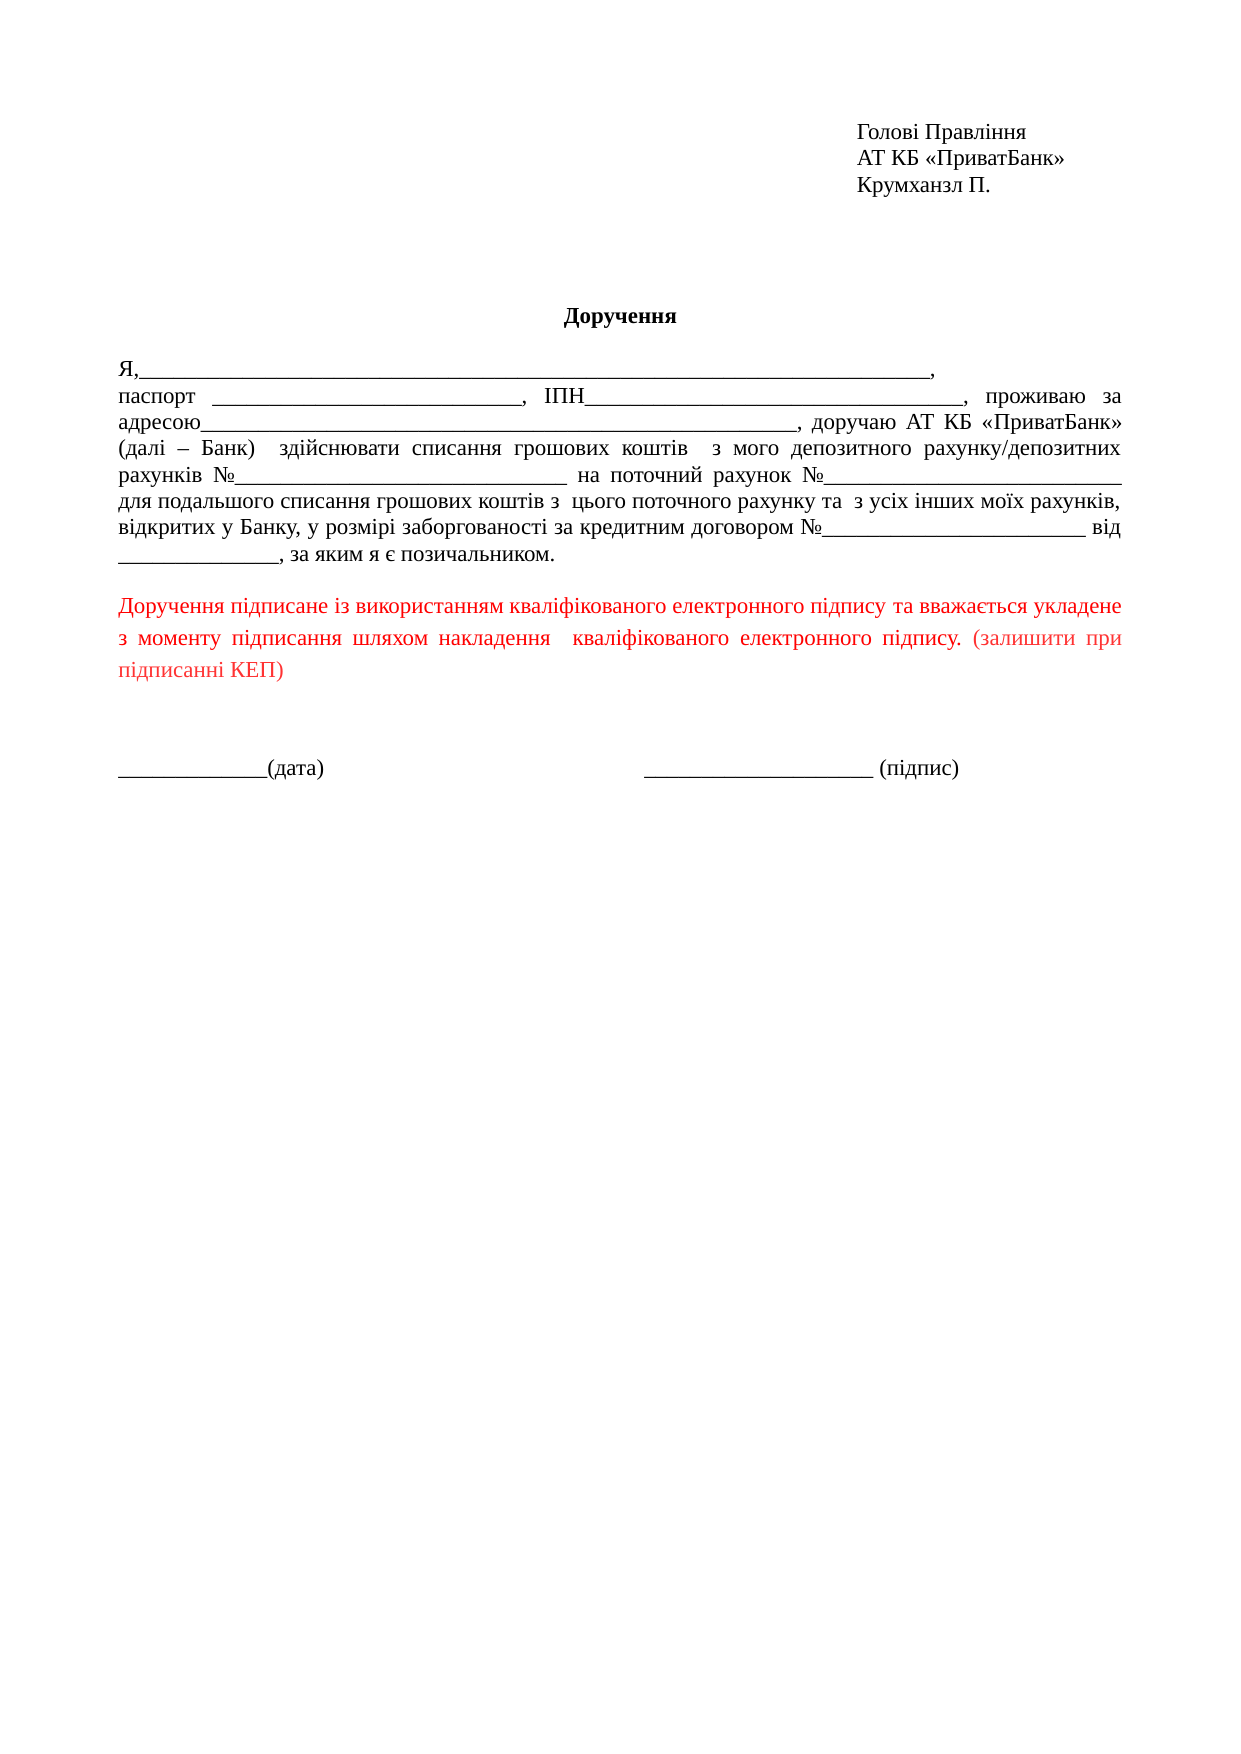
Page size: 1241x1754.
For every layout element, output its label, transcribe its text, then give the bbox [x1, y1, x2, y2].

text _____________(дата) ____________________ (підпис) [118, 754, 1122, 781]
text Я,_____________________________________________________________________, [118, 355, 1122, 382]
text АТ КБ «ПриватБанк» [857, 144, 1122, 171]
text Крумханзл П. [857, 171, 1122, 197]
text Голові Правління [857, 118, 1122, 144]
text паспорт ___________________________, ІПН_________________________________, проживаю за адресою____________________________________________________, доручаю АТ КБ «ПриватБанк» (далі – Банк) здійснювати списання грошових коштів з мого депозитного рахунку/депозитних рахунків №_____________________________ на поточний рахунок №__________________________ для подальшого списання грошових коштів з цього поточного рахунку та з усіх інших моїх рахунків, відкритих у Банку, у розмірі заборгованості за кредитним договором №_______________________ від ______________, за яким я є позичальником. [118, 382, 1122, 566]
text Доручення [118, 303, 1122, 329]
text Доручення підписане із використанням кваліфікованого електронного підпису та вважається укладене з моменту підписання шляхом накладення кваліфікованого електронного підпису. (залишити при підписанні КЕП) [118, 592, 1122, 682]
